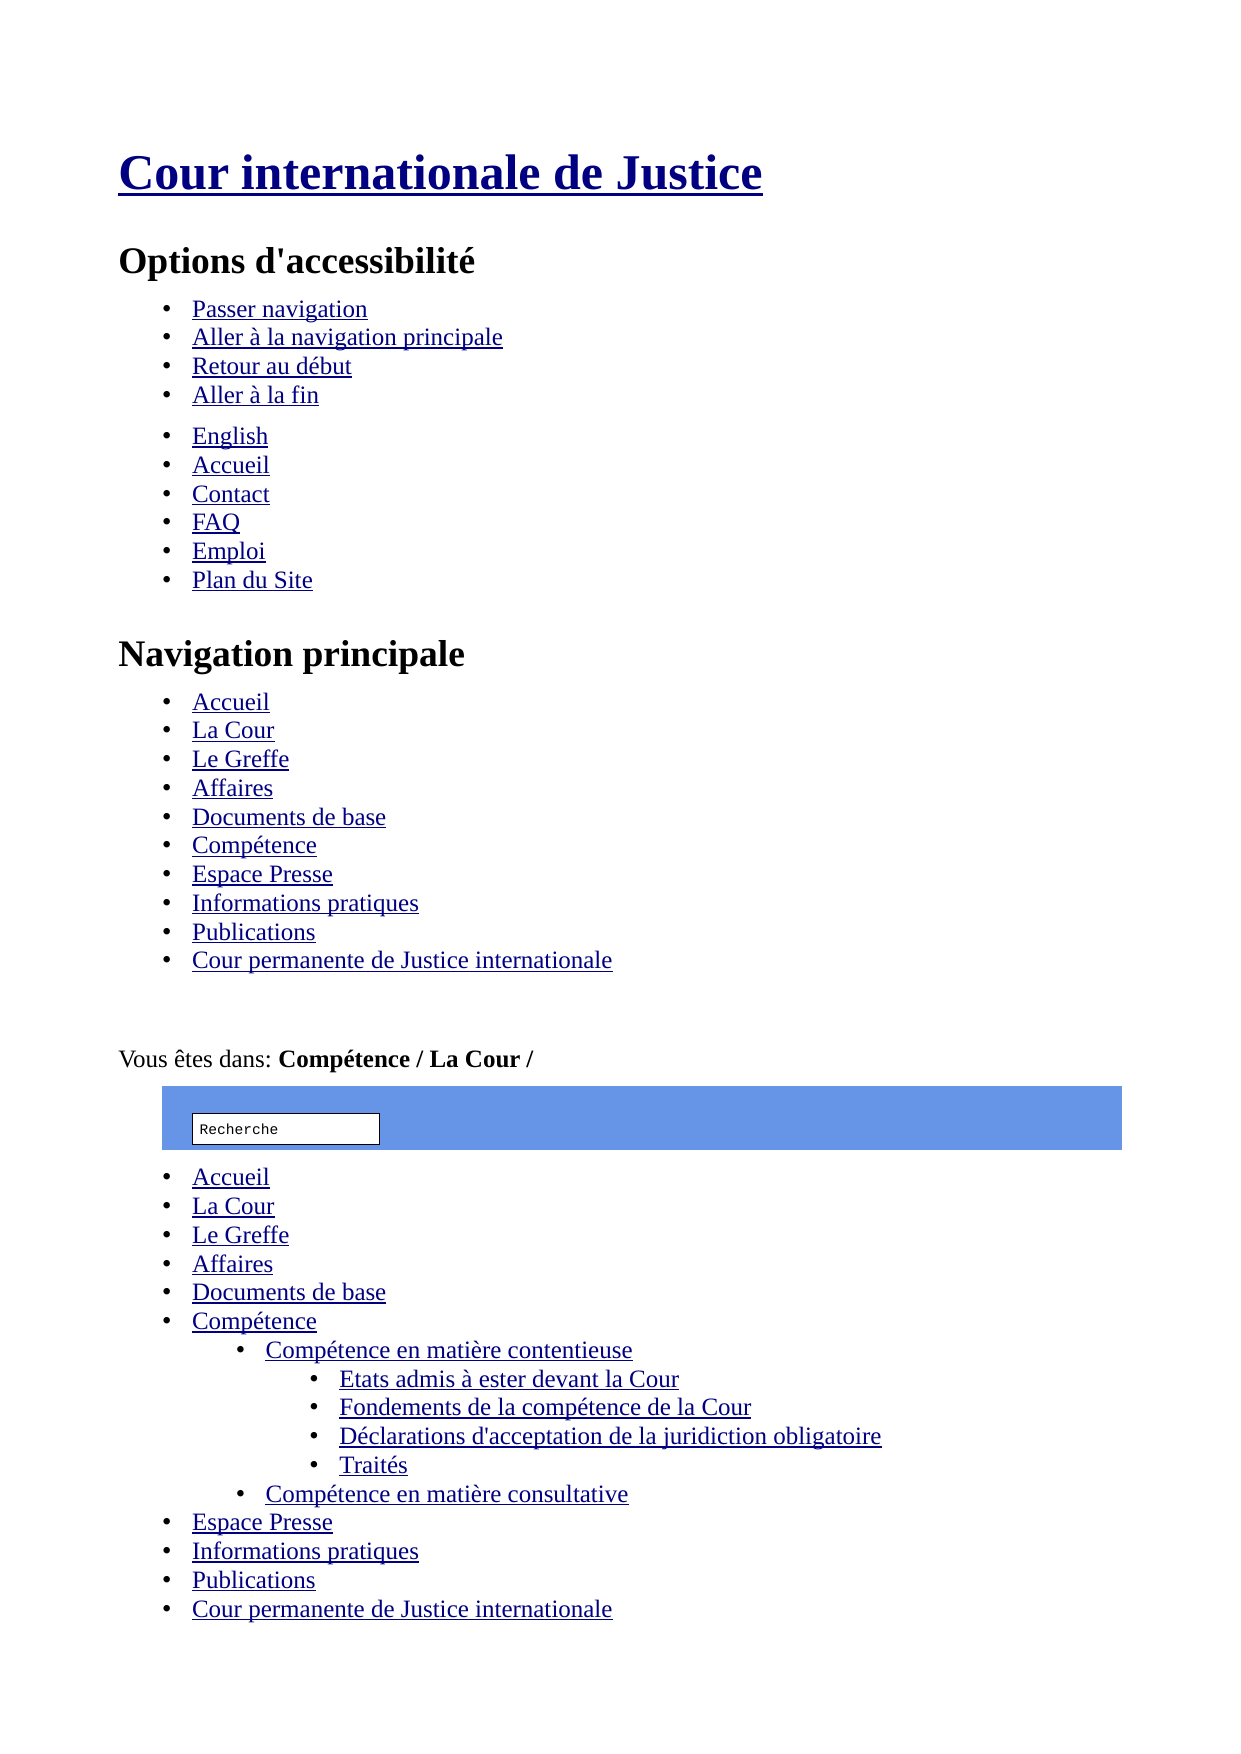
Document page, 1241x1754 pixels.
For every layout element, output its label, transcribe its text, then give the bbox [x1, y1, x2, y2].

list Traités [309, 1450, 1122, 1479]
list Compétence en matière contentieuse [236, 1335, 1122, 1364]
list Publications [162, 1565, 1122, 1594]
list Déclarations d'acceptation de la juridiction obligatoire [309, 1421, 1122, 1450]
list Accueil [162, 687, 1122, 716]
list Aller à la fin [162, 380, 1122, 409]
list Fondements de la compétence de la Cour [309, 1392, 1122, 1421]
list Espace Presse [162, 859, 1122, 888]
list Affaires [162, 773, 1122, 802]
subtitle Options d'accessibilité [118, 238, 1122, 281]
list Plan du Site [162, 565, 1122, 594]
list Documents de base [162, 802, 1122, 831]
list La Cour [162, 716, 1122, 744]
list Passer navigation [162, 294, 1122, 322]
list La Cour [162, 1191, 1122, 1220]
list Etats admis à ester devant la Cour [309, 1364, 1122, 1392]
list Compétence en matière consultative [236, 1479, 1122, 1507]
list Publications [162, 917, 1122, 946]
list Aller à la navigation principale [162, 322, 1122, 351]
list English [162, 421, 1122, 450]
list Cour permanente de Justice internationale [162, 1594, 1122, 1622]
list Documents de base [162, 1277, 1122, 1306]
list Compétence [162, 831, 1122, 859]
list Le Greffe [162, 744, 1122, 773]
list Espace Presse [162, 1507, 1122, 1536]
list Accueil [162, 450, 1122, 479]
list Compétence [162, 1306, 1122, 1335]
list Le Greffe [162, 1220, 1122, 1249]
list FAQ [162, 507, 1122, 536]
text Vous êtes dans: Compétence / La Cour / [118, 1044, 1122, 1073]
list Cour permanente de Justice internationale [162, 946, 1122, 974]
subtitle Navigation principale [118, 631, 1122, 674]
subtitle Cour internationale de Justice [118, 143, 1122, 201]
list Informations pratiques [162, 888, 1122, 917]
list Emploi [162, 536, 1122, 565]
list Retour au début [162, 351, 1122, 380]
list Affaires [162, 1249, 1122, 1277]
list Contact [162, 479, 1122, 507]
list Informations pratiques [162, 1536, 1122, 1565]
list Accueil [162, 1162, 1122, 1191]
